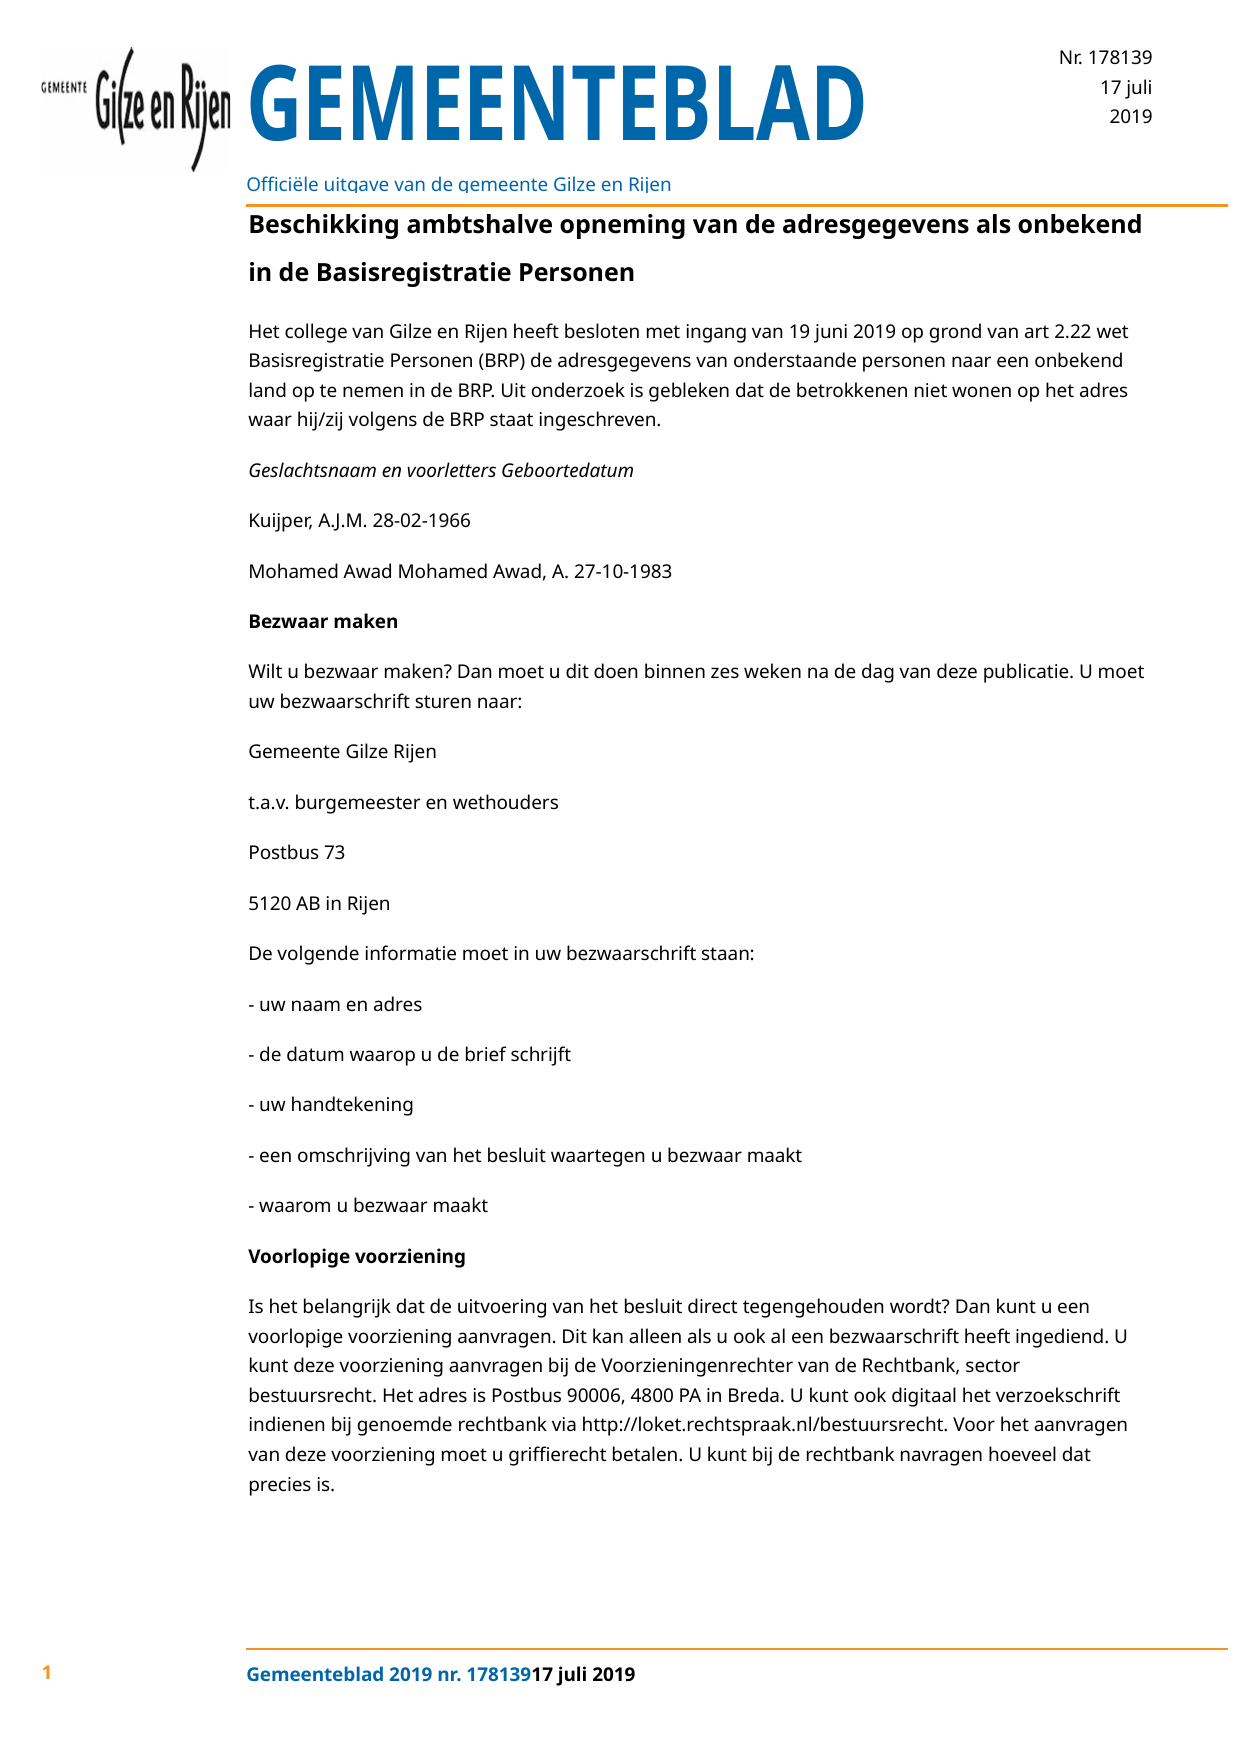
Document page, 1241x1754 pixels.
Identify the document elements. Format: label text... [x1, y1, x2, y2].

text - uw naam en adres [248, 991, 1152, 1017]
text De volgende informatie moet in uw bezwaarschrift staan: [248, 940, 1152, 966]
text Geslachtsnaam en voorletters Geboortedatum [248, 457, 1152, 483]
picture [41, 47, 231, 172]
text Het college van Gilze en Rijen heeft besloten met ingang van 19 juni 2019 op grond van art 2.22 wet Basisregistratie Personen (BRP) de adresgegevens van onderstaande personen naar een onbekend land op te nemen in de BRP. Uit onderzoek is gebleken dat de betrokkenen niet wonen op het adres waar hij/zij volgens de BRP staat ingeschreven. [248, 318, 1152, 432]
text Postbus 73 [248, 839, 1152, 865]
text Mohamed Awad Mohamed Awad, A. 27-10-1983 [248, 558, 1152, 584]
text - waarom u bezwaar maakt [248, 1192, 1152, 1218]
text 5120 AB in Rijen [248, 890, 1152, 916]
text Kuijper, A.J.M. 28-02-1966 [248, 507, 1152, 533]
text Beschikking ambtshalve opneming van de adresgegevens als onbekend in de Basisregistratie Personen [248, 207, 1152, 288]
text Is het belangrijk dat de uitvoering van het besluit direct tegengehouden wordt? Dan kunt u een voorlopige voorziening aanvragen. Dit kan alleen als u ook al een bezwaarschrift heeft ingediend. U kunt deze voorziening aanvragen bij de Voorzieningenrechter van de Rechtbank, sector bestuursrecht. Het adres is Postbus 90006, 4800 PA in Breda. U kunt ook digitaal het verzoekschrift indienen bij genoemde rechtbank via http://loket.rechtspraak.nl/bestuursrecht. Voor het aanvragen van deze voorziening moet u griffierecht betalen. U kunt bij de rechtbank navragen hoeveel dat precies is. [248, 1293, 1152, 1497]
text - uw handtekening [248, 1092, 1152, 1117]
text Voorlopige voorziening [248, 1243, 1152, 1269]
text - de datum waarop u de brief schrijft [248, 1041, 1152, 1067]
text Wilt u bezwaar maken? Dan moet u dit doen binnen zes weken na de dag van deze publicatie. U moet uw bezwaarschrift sturen naar: [248, 659, 1152, 714]
text t.a.v. burgemeester en wethouders [248, 789, 1152, 815]
text - een omschrijving van het besluit waartegen u bezwaar maakt [248, 1142, 1152, 1168]
text Bezwaar maken [248, 608, 1152, 634]
text Gemeente Gilze Rijen [248, 739, 1152, 764]
